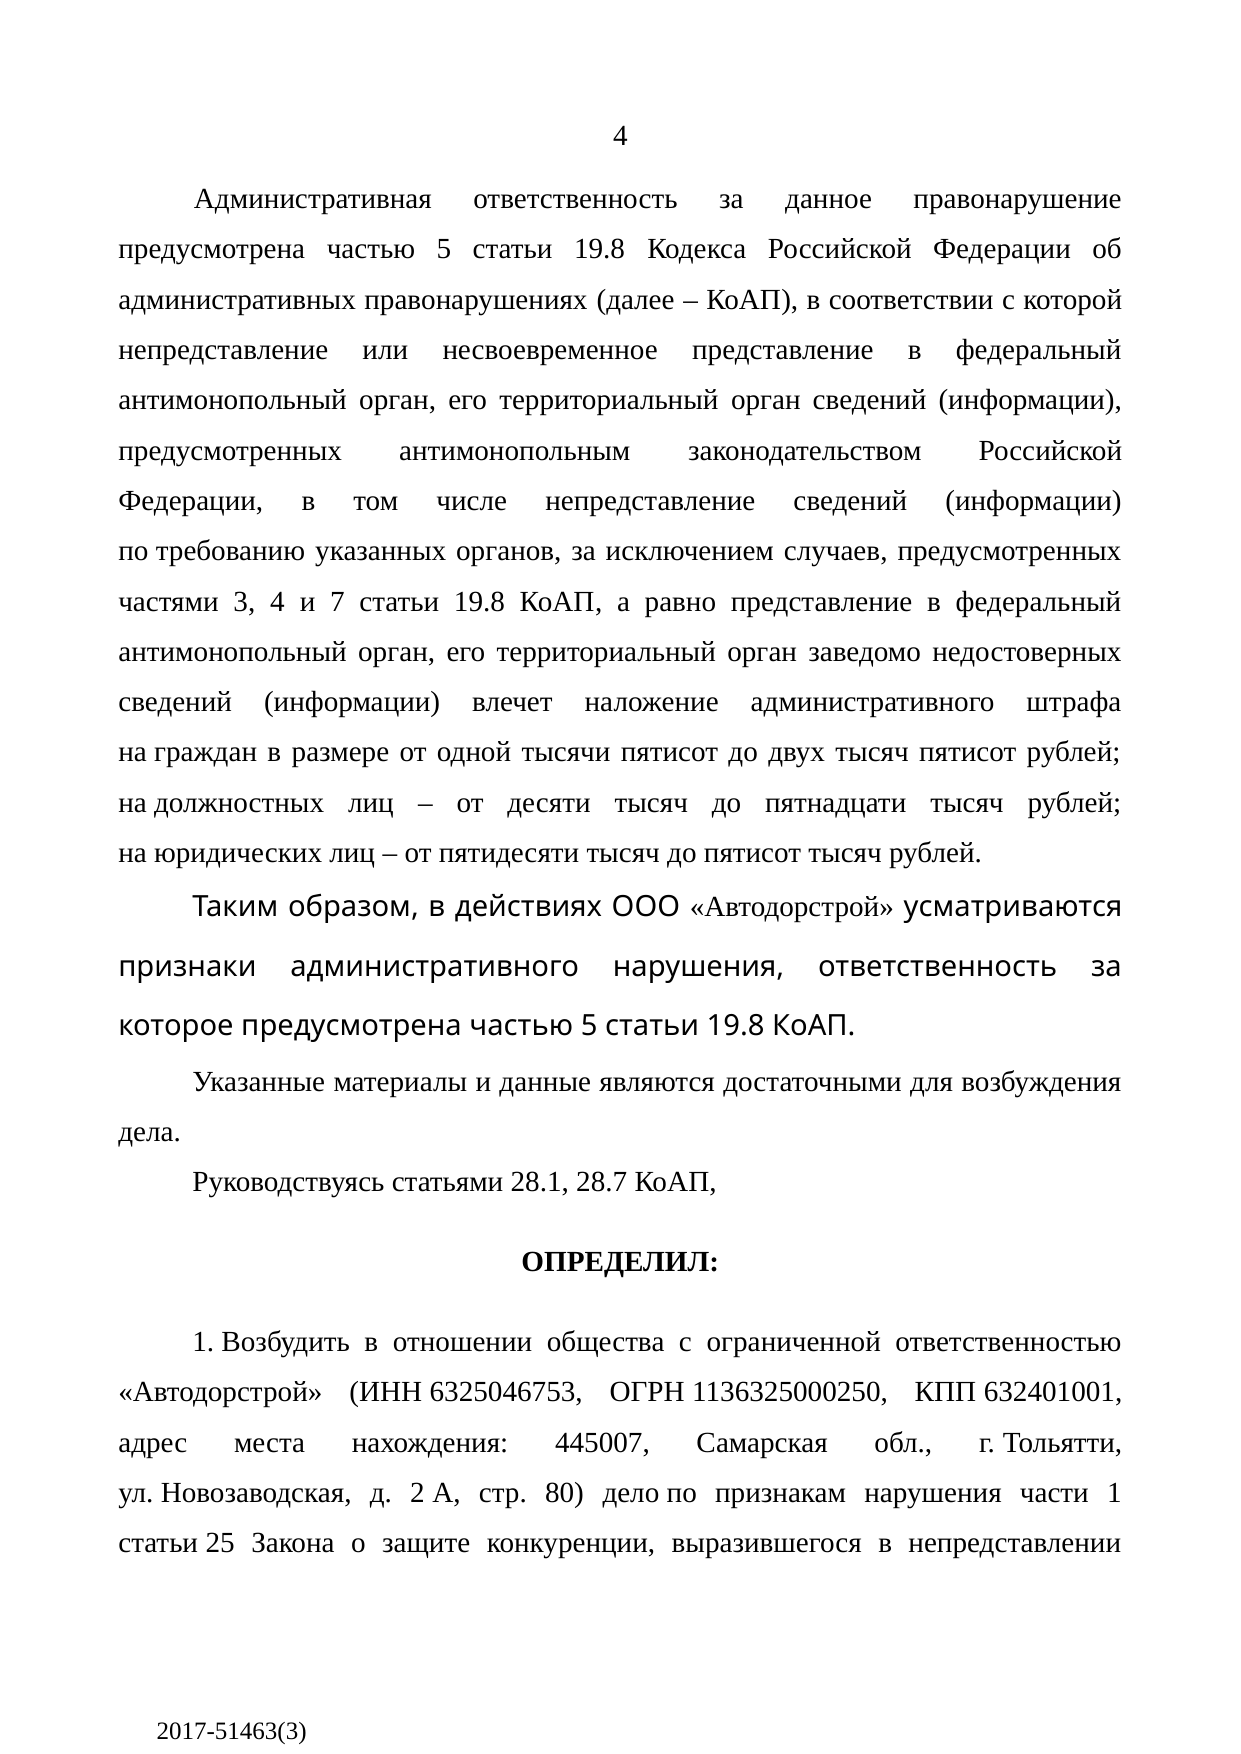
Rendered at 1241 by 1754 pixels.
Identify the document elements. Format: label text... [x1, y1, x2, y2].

text Указанные материалы и данные являются достаточными для возбуждения дела. [118, 1064, 1122, 1148]
text Руководствуясь статьями 28.1, 28.7 КоАП, [118, 1164, 1122, 1198]
text ОПРЕДЕЛИЛ: [118, 1244, 1122, 1278]
text Административная ответственность за данное правонарушение предусмотрена частью 5 статьи 19.8 Кодекса Российской Федерации об административных правонарушениях (далее – КоАП), в соответствии с которой непредставление или несвоевременное представление в федеральный антимонопольный орган, его территориальный орган сведений (информации), предусмотренных антимонопольным законодательством Российской Федерации, в том числе непредставление сведений (информации) по требованию указанных органов, за исключением случаев, предусмотренных частями 3, 4 и 7 статьи 19.8 КоАП, а равно представление в федеральный антимонопольный орган, его территориальный орган заведомо недостоверных сведений (информации) влечет наложение административного штрафа на граждан в размере от одной тысячи пятисот до двух тысяч пятисот рублей; на должностных лиц ‒ от десяти тысяч до пятнадцати тысяч рублей; на юридических лиц ‒ от пятидесяти тысяч до пятисот тысяч рублей. [118, 181, 1122, 869]
text 1. Возбудить в отношении общества с ограниченной ответственностью «Автодорстрой» (ИНН 6325046753, ОГРН 1136325000250, КПП 632401001, адрес места нахождения: 445007, Самарская обл., г. Тольятти, ул. Новозаводская, д. 2 А, стр. 80) дело по признакам нарушения части 1 статьи 25 Закона о защите конкуренции, выразившегося в непредставлении [118, 1324, 1122, 1559]
text Таким образом, в действиях ООО «Автодорстрой» усматриваются признаки административного нарушения, ответственность за которое предусмотрена частью 5 статьи 19.8 КоАП. [118, 886, 1122, 1044]
